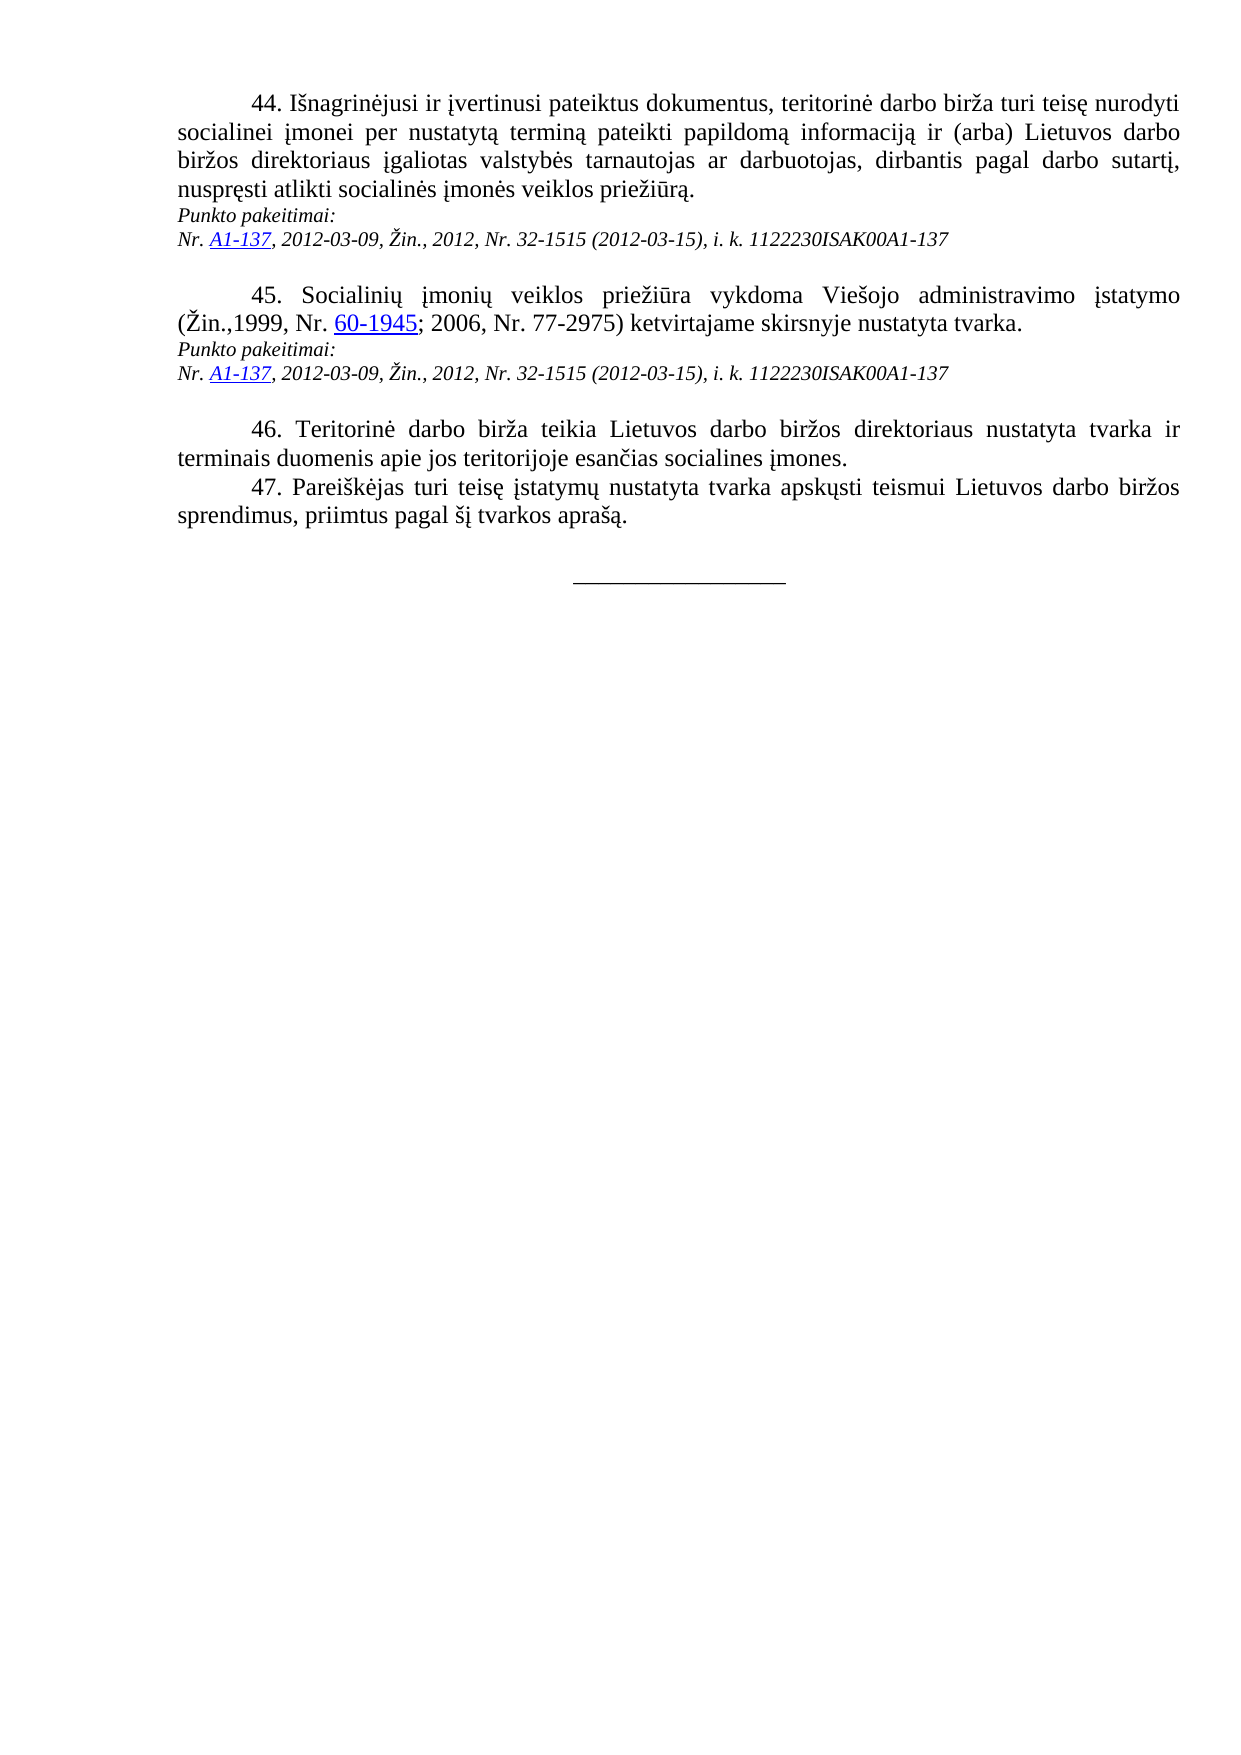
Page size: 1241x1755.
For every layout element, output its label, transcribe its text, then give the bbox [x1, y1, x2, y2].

text Punkto pakeitimai: [177, 337, 1181, 361]
text 44. Išnagrinėjusi ir įvertinusi pateiktus dokumentus, teritorinė darbo birža turi teisę nurodyti socialinei įmonei per nustatytą terminą pateikti papildomą informaciją ir (arba) Lietuvos darbo biržos direktoriaus įgaliotas valstybės tarnautojas ar darbuotojas, dirbantis pagal darbo sutartį, nuspręsti atlikti socialinės įmonės veiklos priežiūrą. [177, 88, 1181, 203]
text 47. Pareiškėjas turi teisę įstatymų nustatyta tvarka apskųsti teismui Lietuvos darbo biržos sprendimus, priimtus pagal šį tvarkos aprašą. [177, 472, 1181, 529]
text _________________ [177, 558, 1181, 587]
text Punkto pakeitimai: [177, 203, 1181, 227]
text Nr. A1-137, 2012-03-09, Žin., 2012, Nr. 32-1515 (2012-03-15), i. k. 1122230ISAK00A1-137 [177, 227, 1181, 251]
text 46. Teritorinė darbo birža teikia Lietuvos darbo biržos direktoriaus nustatyta tvarka ir terminais duomenis apie jos teritorijoje esančias socialines įmones. [177, 414, 1181, 472]
text 45. Socialinių įmonių veiklos priežiūra vykdoma Viešojo administravimo įstatymo (Žin.,1999, Nr. 60-1945; 2006, Nr. 77-2975) ketvirtajame skirsnyje nustatyta tvarka. [177, 280, 1181, 337]
text Nr. A1-137, 2012-03-09, Žin., 2012, Nr. 32-1515 (2012-03-15), i. k. 1122230ISAK00A1-137 [177, 361, 1181, 385]
